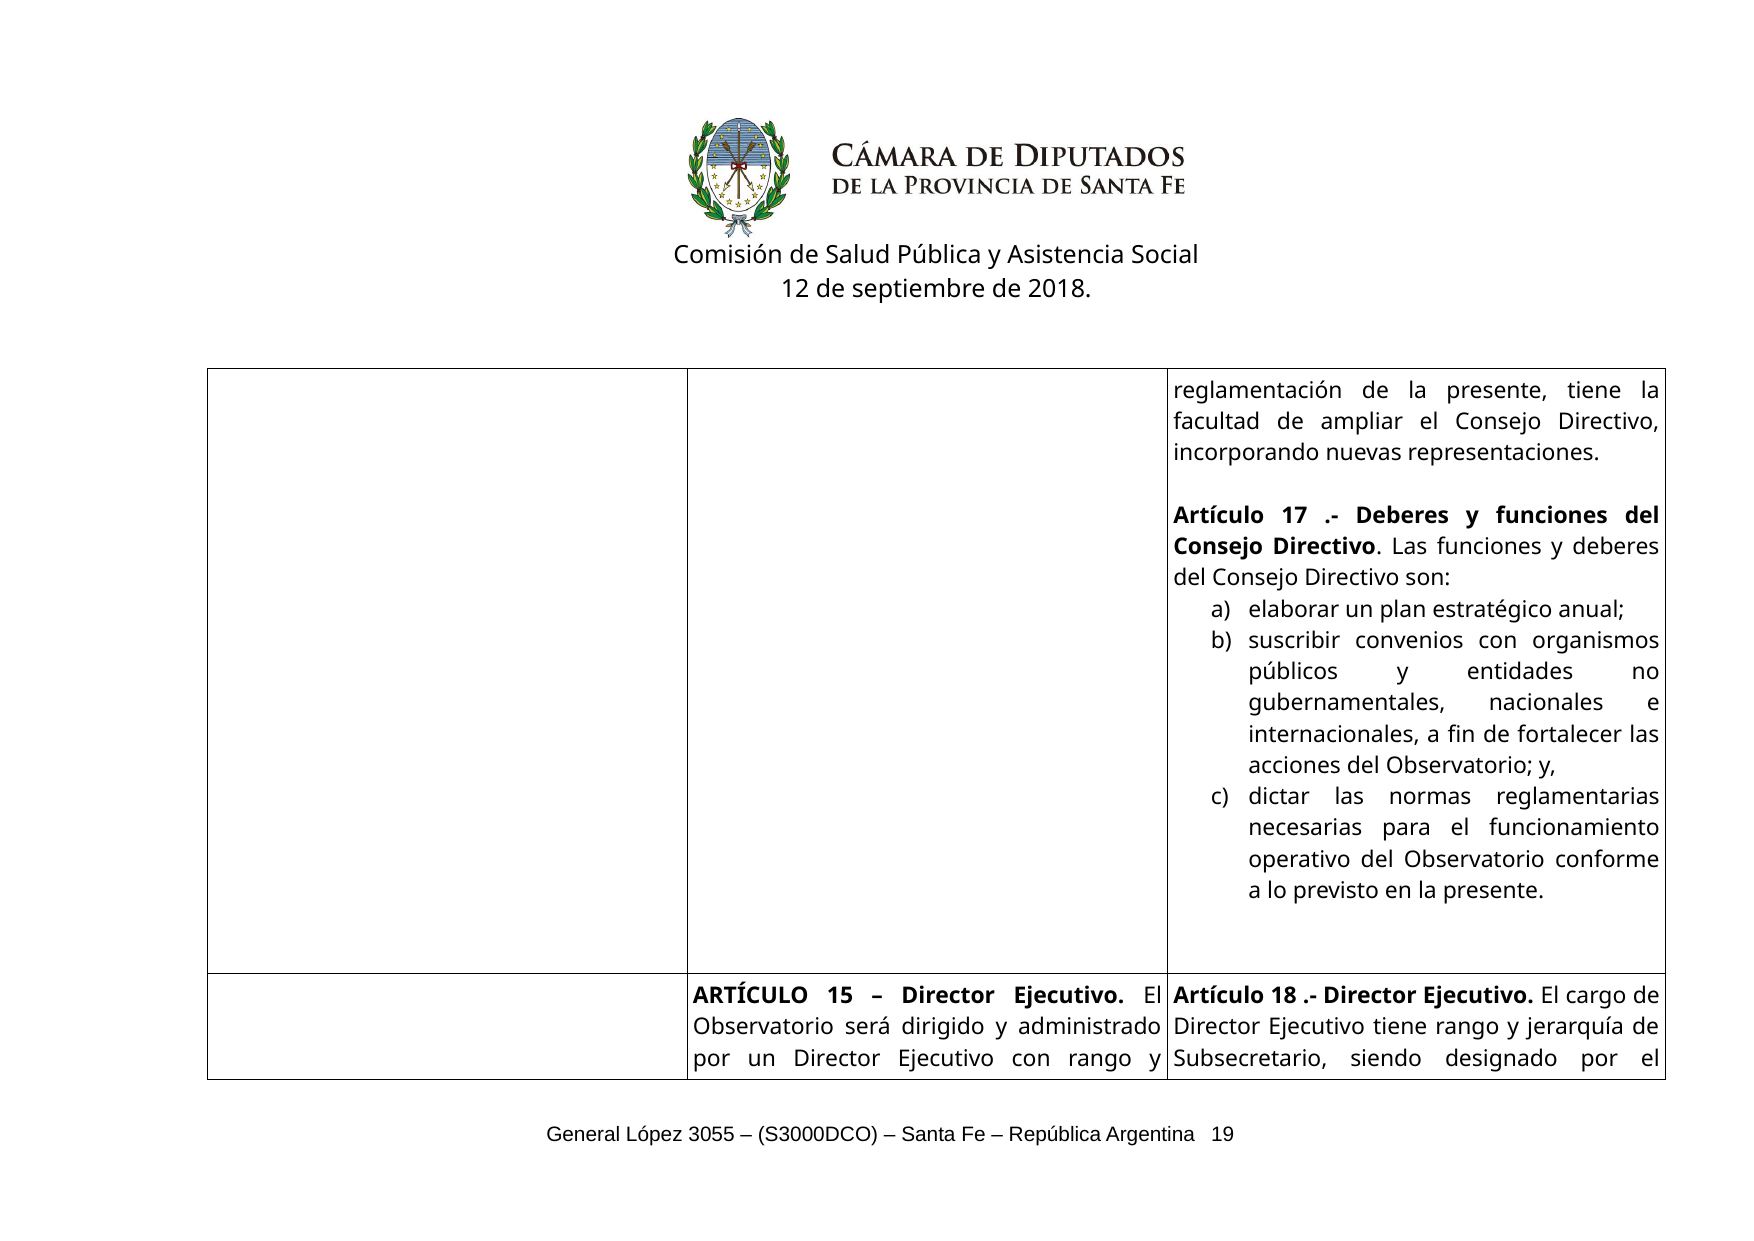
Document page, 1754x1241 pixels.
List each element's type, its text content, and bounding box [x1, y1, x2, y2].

table_cell Artículo 18 .- Director Ejecutivo. El cargo de Director Ejecutivo tiene rango y jerarquía de Subsecretario, siendo designado por el [1168, 974, 1665, 1078]
table_cell reglamentación de la presente, tiene la facultad de ampliar el Consejo Directivo, incorporando nuevas representaciones. Artículo 17 .- Deberes y funciones del Consejo Directivo. Las funciones y deberes del Consejo Directivo son: elaborar un plan estratégico anual; suscribir convenios con organismos públicos y entidades no gubernamentales, nacionales e internacionales, a fin de fortalecer las acciones del Observatorio; y, dictar las normas reglamentarias necesarias para el funcionamiento operativo del Observatorio conforme a lo previsto en la presente. [1168, 369, 1665, 973]
table_cell ARTÍCULO 15 – Director Ejecutivo. El Observatorio será dirigido y administrado por un Director Ejecutivo con rango y [688, 974, 1167, 1078]
table_cell [208, 369, 687, 973]
table_cell [688, 369, 1167, 973]
picture [687, 118, 1185, 242]
table_cell [208, 974, 687, 1078]
